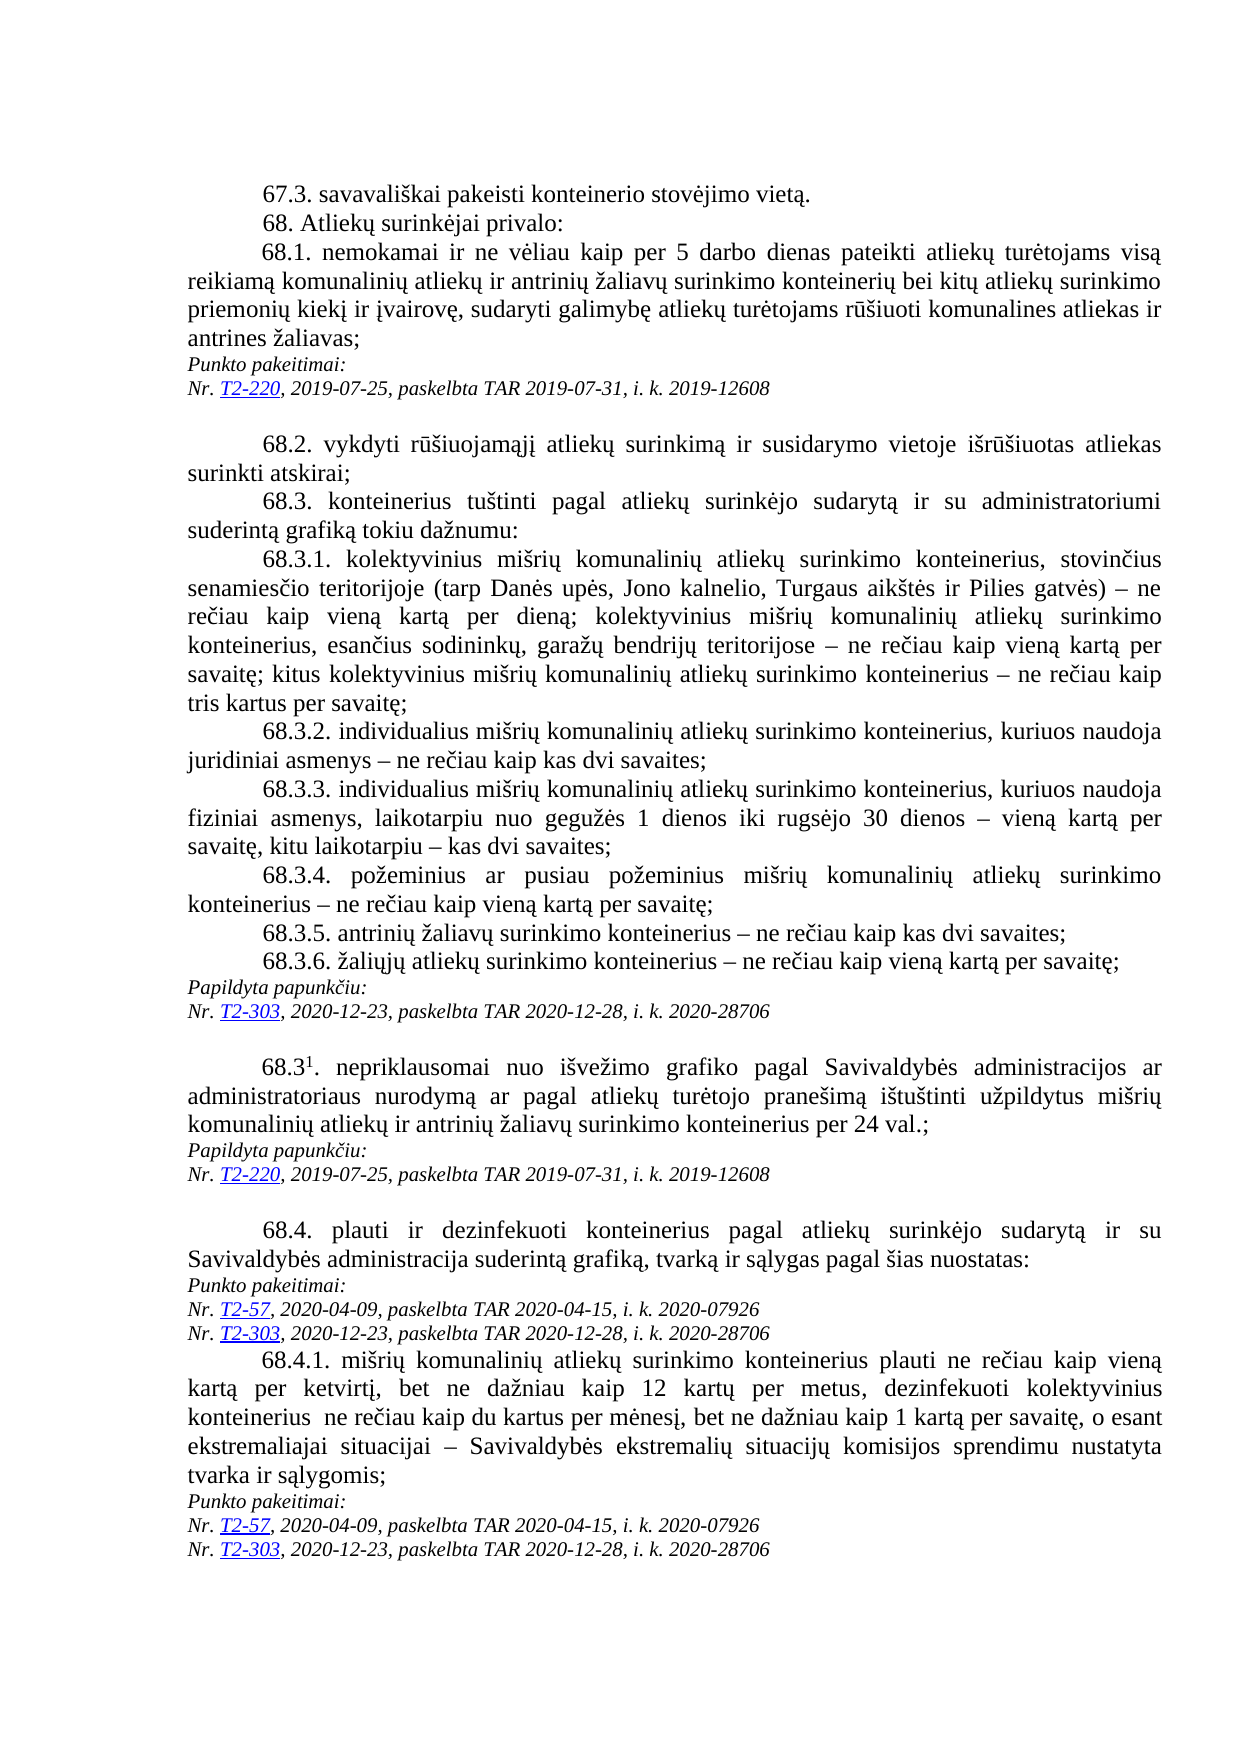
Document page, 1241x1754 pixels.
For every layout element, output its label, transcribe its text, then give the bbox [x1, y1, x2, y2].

text 68.3.2. individualius mišrių komunalinių atliekų surinkimo konteinerius, kuriuos naudoja juridiniai asmenys – ne rečiau kaip kas dvi savaites; [187, 716, 1162, 774]
text Nr. T2-57, 2020-04-09, paskelbta TAR 2020-04-15, i. k. 2020-07926 [187, 1297, 1162, 1321]
text Nr. T2-220, 2019-07-25, paskelbta TAR 2019-07-31, i. k. 2019-12608 [187, 1162, 1162, 1186]
text 68.2. vykdyti rūšiuojamąjį atliekų surinkimą ir susidarymo vietoje išrūšiuotas atliekas surinkti atskirai; [187, 429, 1162, 486]
text Papildyta papunkčiu: [187, 975, 1162, 999]
text Nr. T2-57, 2020-04-09, paskelbta TAR 2020-04-15, i. k. 2020-07926 [187, 1513, 1162, 1537]
text Nr. T2-303, 2020-12-23, paskelbta TAR 2020-12-28, i. k. 2020-28706 [187, 1321, 1162, 1345]
text 68.3.6. žaliųjų atliekų surinkimo konteinerius – ne rečiau kaip vieną kartą per savaitę; [187, 946, 1162, 975]
text 68.3.3. individualius mišrių komunalinių atliekų surinkimo konteinerius, kuriuos naudoja fiziniai asmenys, laikotarpiu nuo gegužės 1 dienos iki rugsėjo 30 dienos – vieną kartą per savaitę, kitu laikotarpiu – kas dvi savaites; [187, 774, 1162, 860]
text 68. Atliekų surinkėjai privalo: [187, 208, 1162, 237]
text Nr. T2-220, 2019-07-25, paskelbta TAR 2019-07-31, i. k. 2019-12608 [187, 376, 1162, 400]
text 68.4.1. mišrių komunalinių atliekų surinkimo konteinerius plauti ne rečiau kaip vieną kartą per ketvirtį, bet ne dažniau kaip 12 kartų per metus, dezinfekuoti kolektyvinius konteinerius ne rečiau kaip du kartus per mėnesį, bet ne dažniau kaip 1 kartą per savaitę, o esant ekstremaliajai situacijai – Savivaldybės ekstremalių situacijų komisijos sprendimu nustatyta tvarka ir sąlygomis; [187, 1345, 1162, 1488]
text 68.3. konteinerius tuštinti pagal atliekų surinkėjo sudarytą ir su administratoriumi suderintą grafiką tokiu dažnumu: [187, 486, 1162, 544]
text 68.3.5. antrinių žaliavų surinkimo konteinerius – ne rečiau kaip kas dvi savaites; [187, 918, 1162, 946]
text 68.3.1. kolektyvinius mišrių komunalinių atliekų surinkimo konteinerius, stovinčius senamiesčio teritorijoje (tarp Danės upės, Jono kalnelio, Turgaus aikštės ir Pilies gatvės) – ne rečiau kaip vieną kartą per dieną; kolektyvinius mišrių komunalinių atliekų surinkimo konteinerius, esančius sodininkų, garažų bendrijų teritorijose – ne rečiau kaip vieną kartą per savaitę; kitus kolektyvinius mišrių komunalinių atliekų surinkimo konteinerius – ne rečiau kaip tris kartus per savaitę; [187, 544, 1162, 716]
text Nr. T2-303, 2020-12-23, paskelbta TAR 2020-12-28, i. k. 2020-28706 [187, 999, 1162, 1023]
text 68.31. nepriklausomai nuo išvežimo grafiko pagal Savivaldybės administracijos ar administratoriaus nurodymą ar pagal atliekų turėtojo pranešimą ištuštinti užpildytus mišrių komunalinių atliekų ir antrinių žaliavų surinkimo konteinerius per 24 val.; [187, 1052, 1162, 1138]
text Nr. T2-303, 2020-12-23, paskelbta TAR 2020-12-28, i. k. 2020-28706 [187, 1537, 1162, 1561]
text 68.3.4. požeminius ar pusiau požeminius mišrių komunalinių atliekų surinkimo konteinerius – ne rečiau kaip vieną kartą per savaitę; [187, 860, 1162, 918]
text Punkto pakeitimai: [187, 352, 1162, 376]
text Punkto pakeitimai: [187, 1488, 1162, 1513]
text 68.1. nemokamai ir ne vėliau kaip per 5 darbo dienas pateikti atliekų turėtojams visą reikiamą komunalinių atliekų ir antrinių žaliavų surinkimo konteinerių bei kitų atliekų surinkimo priemonių kiekį ir įvairovę, sudaryti galimybę atliekų turėtojams rūšiuoti komunalines atliekas ir antrines žaliavas; [187, 237, 1162, 352]
text Punkto pakeitimai: [187, 1273, 1162, 1297]
text 67.3. savavališkai pakeisti konteinerio stovėjimo vietą. [187, 179, 1162, 208]
text 68.4. plauti ir dezinfekuoti konteinerius pagal atliekų surinkėjo sudarytą ir su Savivaldybės administracija suderintą grafiką, tvarką ir sąlygas pagal šias nuostatas: [187, 1215, 1162, 1273]
text Papildyta papunkčiu: [187, 1138, 1162, 1162]
